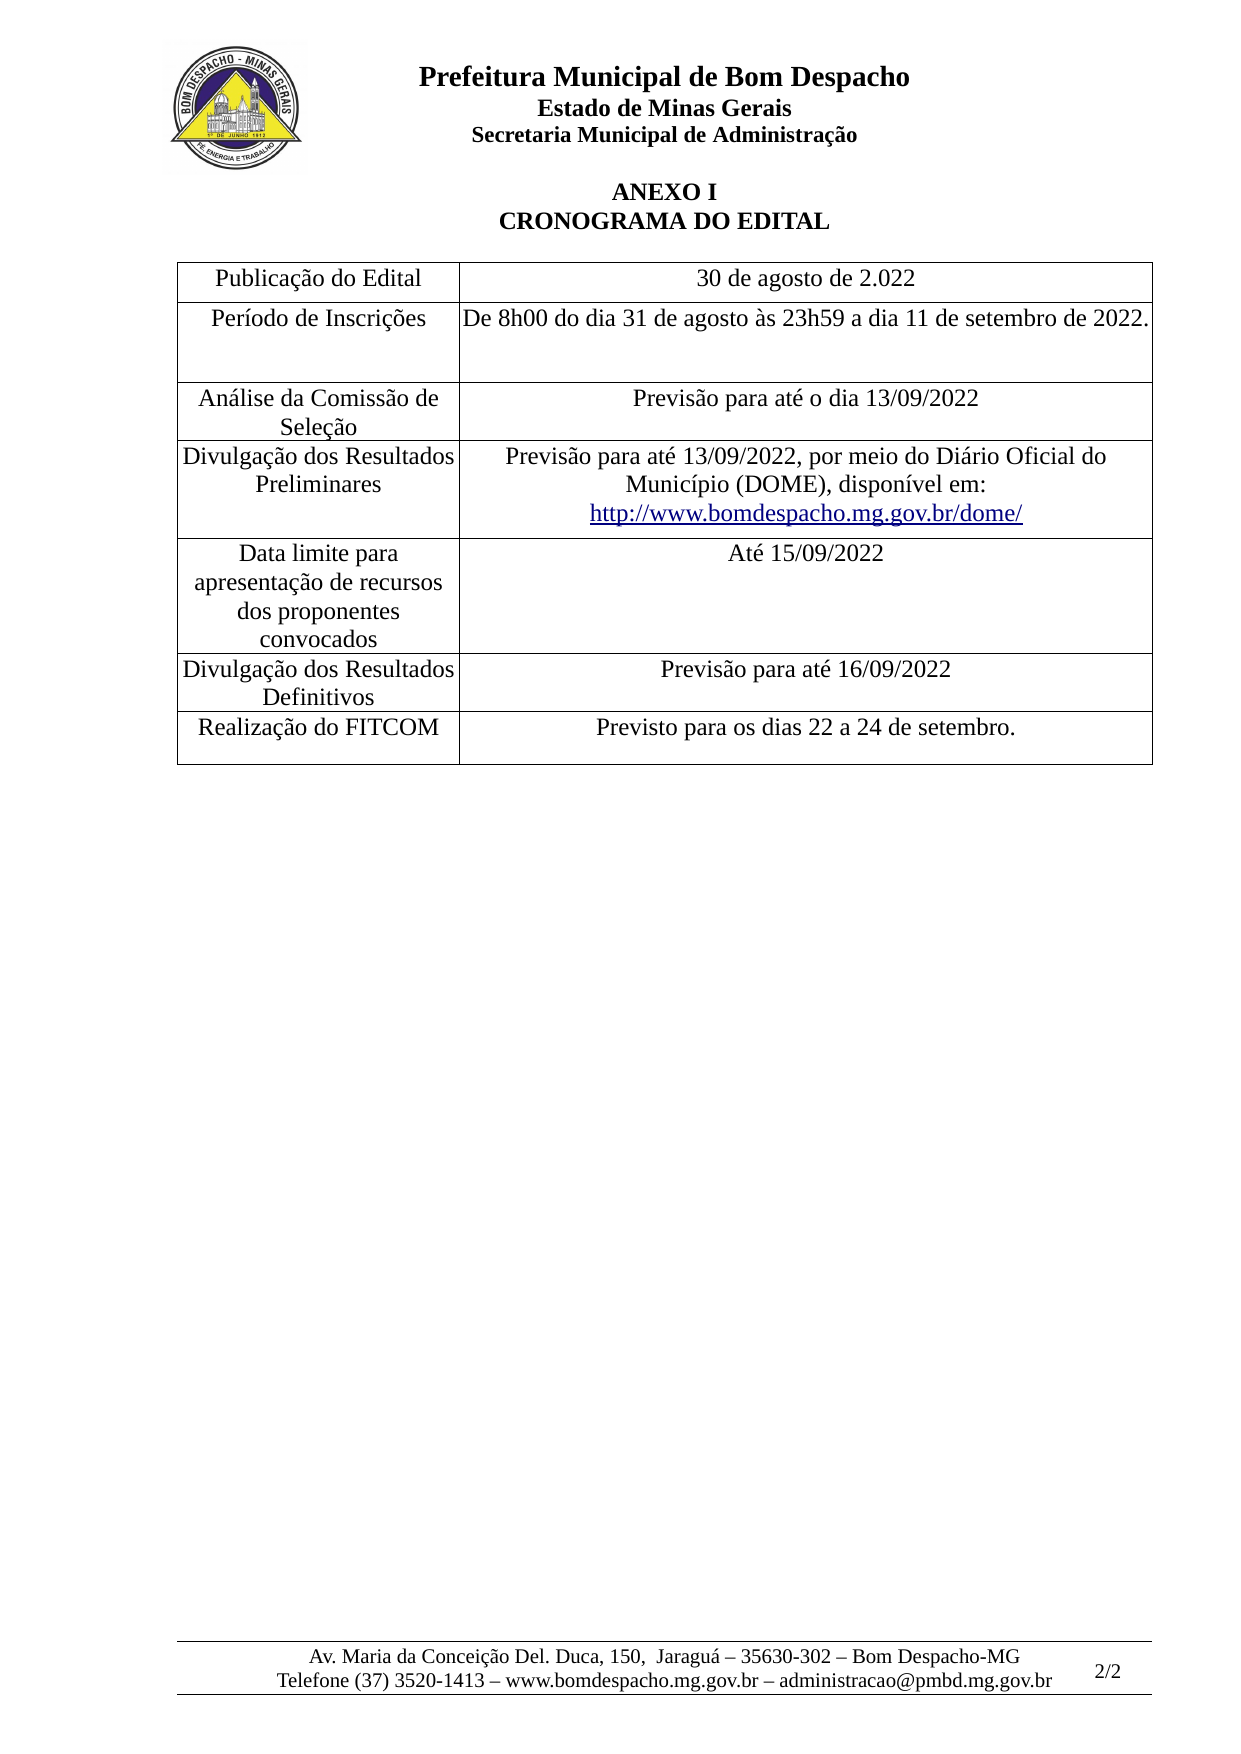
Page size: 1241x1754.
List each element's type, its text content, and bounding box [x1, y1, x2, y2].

table_cell Até 15/09/2022 [460, 539, 1152, 653]
table_cell Previsto para os dias 22 a 24 de setembro. [460, 712, 1152, 764]
table_header Publicação do Edital [178, 263, 459, 302]
table_cell Realização do FITCOM [178, 712, 459, 764]
subtitle ANEXO I [177, 177, 1152, 206]
table_header 30 de agosto de 2.022 [460, 263, 1152, 302]
table_cell Previsão para até 16/09/2022 [460, 654, 1152, 711]
picture [162, 39, 308, 175]
table_cell Divulgação dos Resultados Preliminares [178, 441, 459, 538]
table_cell Previsão para até 13/09/2022, por meio do Diário Oficial do Município (DOME), disponível em: http://www.bomdespacho.mg.gov.br/dome/ [460, 441, 1152, 538]
table_cell Divulgação dos Resultados Definitivos [178, 654, 459, 711]
table_cell Previsão para até o dia 13/09/2022 [460, 383, 1152, 440]
table_cell De 8h00 do dia 31 de agosto às 23h59 a dia 11 de setembro de 2022. [460, 303, 1152, 382]
table_cell Data limite para apresentação de recursos dos proponentes convocados [178, 539, 459, 653]
table_cell Período de Inscrições [178, 303, 459, 382]
subtitle CRONOGRAMA DO EDITAL [177, 206, 1152, 235]
table_cell Análise da Comissão de Seleção [178, 383, 459, 440]
